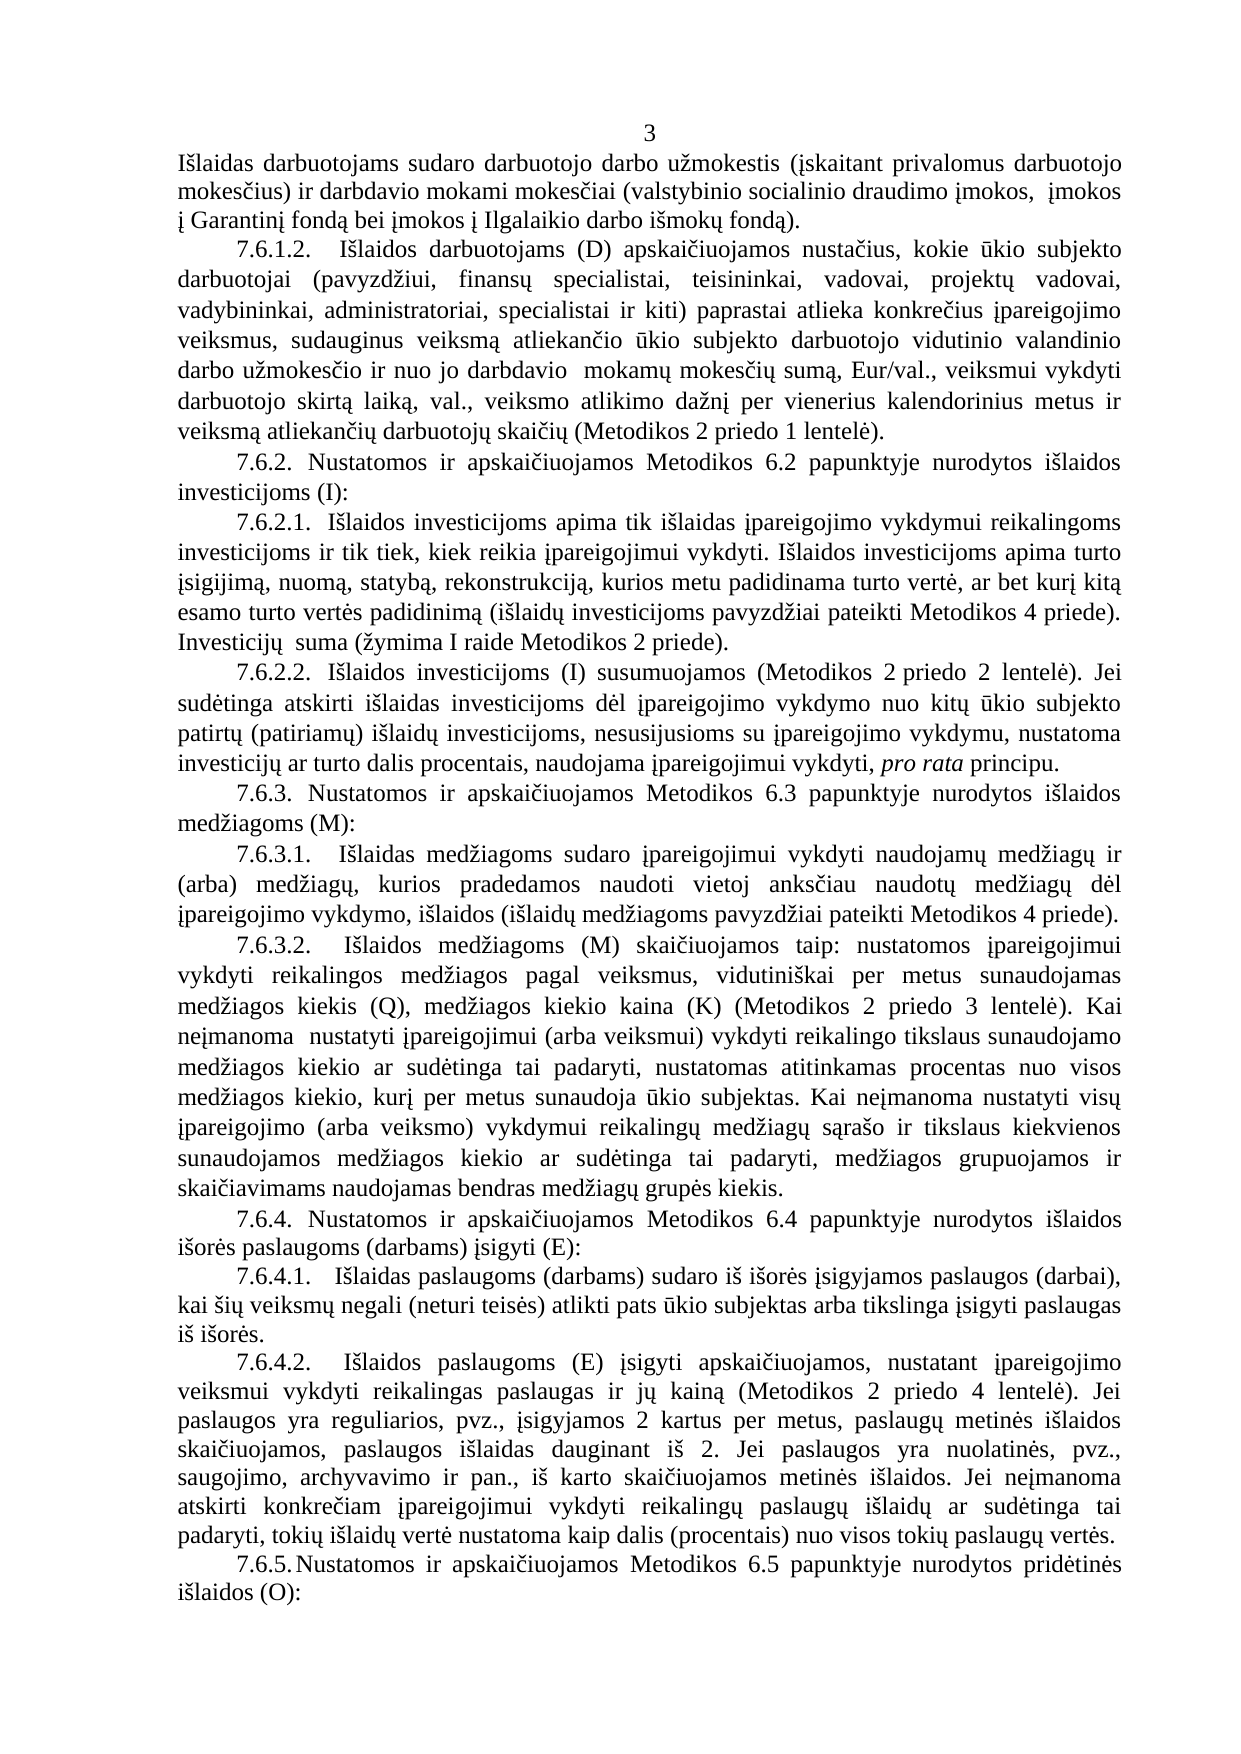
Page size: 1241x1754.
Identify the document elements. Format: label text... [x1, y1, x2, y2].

text 7.6.2.2. Išlaidos investicijoms (I) susumuojamos (Metodikos 2 priedo 2 lentelė). Jei sudėtinga atskirti išlaidas investicijoms dėl įpareigojimo vykdymo nuo kitų ūkio subjekto patirtų (patiriamų) išlaidų investicijoms, nesusijusioms su įpareigojimo vykdymu, nustatoma investicijų ar turto dalis procentais, naudojama įpareigojimui vykdyti, pro rata principu. [177, 657, 1122, 777]
text 7.6.3. Nustatomos ir apskaičiuojamos Metodikos 6.3 papunktyje nurodytos išlaidos medžiagoms (M): [177, 778, 1122, 837]
text 7.6.4.1. Išlaidas paslaugoms (darbams) sudaro iš išorės įsigyjamos paslaugos (darbai), kai šių veiksmų negali (neturi teisės) atlikti pats ūkio subjektas arba tikslinga įsigyti paslaugas iš išorės. [177, 1261, 1122, 1347]
text 7.6.2.1. Išlaidos investicijoms apima tik išlaidas įpareigojimo vykdymui reikalingoms investicijoms ir tik tiek, kiek reikia įpareigojimui vykdyti. Išlaidos investicijoms apima turto įsigijimą, nuomą, statybą, rekonstrukciją, kurios metu padidinama turto vertė, ar bet kurį kitą esamo turto vertės padidinimą (išlaidų investicijoms pavyzdžiai pateikti Metodikos 4 priede). Investicijų suma (žymima I raide Metodikos 2 priede). [177, 507, 1122, 656]
text 7.6.4.2. Išlaidos paslaugoms (E) įsigyti apskaičiuojamos, nustatant įpareigojimo veiksmui vykdyti reikalingas paslaugas ir jų kainą (Metodikos 2 priedo 4 lentelė). Jei paslaugos yra reguliarios, pvz., įsigyjamos 2 kartus per metus, paslaugų metinės išlaidos skaičiuojamos, paslaugos išlaidas dauginant iš 2. Jei paslaugos yra nuolatinės, pvz., saugojimo, archyvavimo ir pan., iš karto skaičiuojamos metinės išlaidos. Jei neįmanoma atskirti konkrečiam įpareigojimui vykdyti reikalingų paslaugų išlaidų ar sudėtinga tai padaryti, tokių išlaidų vertė nustatoma kaip dalis (procentais) nuo visos tokių paslaugų vertės. [177, 1347, 1122, 1549]
text Išlaidas darbuotojams sudaro darbuotojo darbo užmokestis (įskaitant privalomus darbuotojo mokesčius) ir darbdavio mokami mokesčiai (valstybinio socialinio draudimo įmokos, įmokos į Garantinį fondą bei įmokos į Ilgalaikio darbo išmokų fondą). [177, 148, 1122, 234]
text 7.6.4. Nustatomos ir apskaičiuojamos Metodikos 6.4 papunktyje nurodytos išlaidos išorės paslaugoms (darbams) įsigyti (E): [177, 1204, 1122, 1261]
text 7.6.3.1. Išlaidas medžiagoms sudaro įpareigojimui vykdyti naudojamų medžiagų ir (arba) medžiagų, kurios pradedamos naudoti vietoj anksčiau naudotų medžiagų dėl įpareigojimo vykdymo, išlaidos (išlaidų medžiagoms pavyzdžiai pateikti Metodikos 4 priede). [177, 839, 1122, 928]
text 7.6.3.2. Išlaidos medžiagoms (M) skaičiuojamos taip: nustatomos įpareigojimui vykdyti reikalingos medžiagos pagal veiksmus, vidutiniškai per metus sunaudojamas medžiagos kiekis (Q), medžiagos kiekio kaina (K) (Metodikos 2 priedo 3 lentelė). Kai neįmanoma nustatyti įpareigojimui (arba veiksmui) vykdyti reikalingo tikslaus sunaudojamo medžiagos kiekio ar sudėtinga tai padaryti, nustatomas atitinkamas procentas nuo visos medžiagos kiekio, kurį per metus sunaudoja ūkio subjektas. Kai neįmanoma nustatyti visų įpareigojimo (arba veiksmo) vykdymui reikalingų medžiagų sąrašo ir tikslaus kiekvienos sunaudojamos medžiagos kiekio ar sudėtinga tai padaryti, medžiagos grupuojamos ir skaičiavimams naudojamas bendras medžiagų grupės kiekis. [177, 930, 1122, 1202]
text 7.6.5. Nustatomos ir apskaičiuojamos Metodikos 6.5 papunktyje nurodytos pridėtinės išlaidos (O): [177, 1549, 1122, 1606]
text 7.6.2. Nustatomos ir apskaičiuojamos Metodikos 6.2 papunktyje nurodytos išlaidos investicijoms (I): [177, 447, 1122, 506]
text 7.6.1.2. Išlaidos darbuotojams (D) apskaičiuojamos nustačius, kokie ūkio subjekto darbuotojai (pavyzdžiui, finansų specialistai, teisininkai, vadovai, projektų vadovai, vadybininkai, administratoriai, specialistai ir kiti) paprastai atlieka konkrečius įpareigojimo veiksmus, sudauginus veiksmą atliekančio ūkio subjekto darbuotojo vidutinio valandinio darbo užmokesčio ir nuo jo darbdavio mokamų mokesčių sumą, Eur/val., veiksmui vykdyti darbuotojo skirtą laiką, val., veiksmo atlikimo dažnį per vienerius kalendorinius metus ir veiksmą atliekančių darbuotojų skaičių (Metodikos 2 priedo 1 lentelė). [177, 234, 1122, 445]
